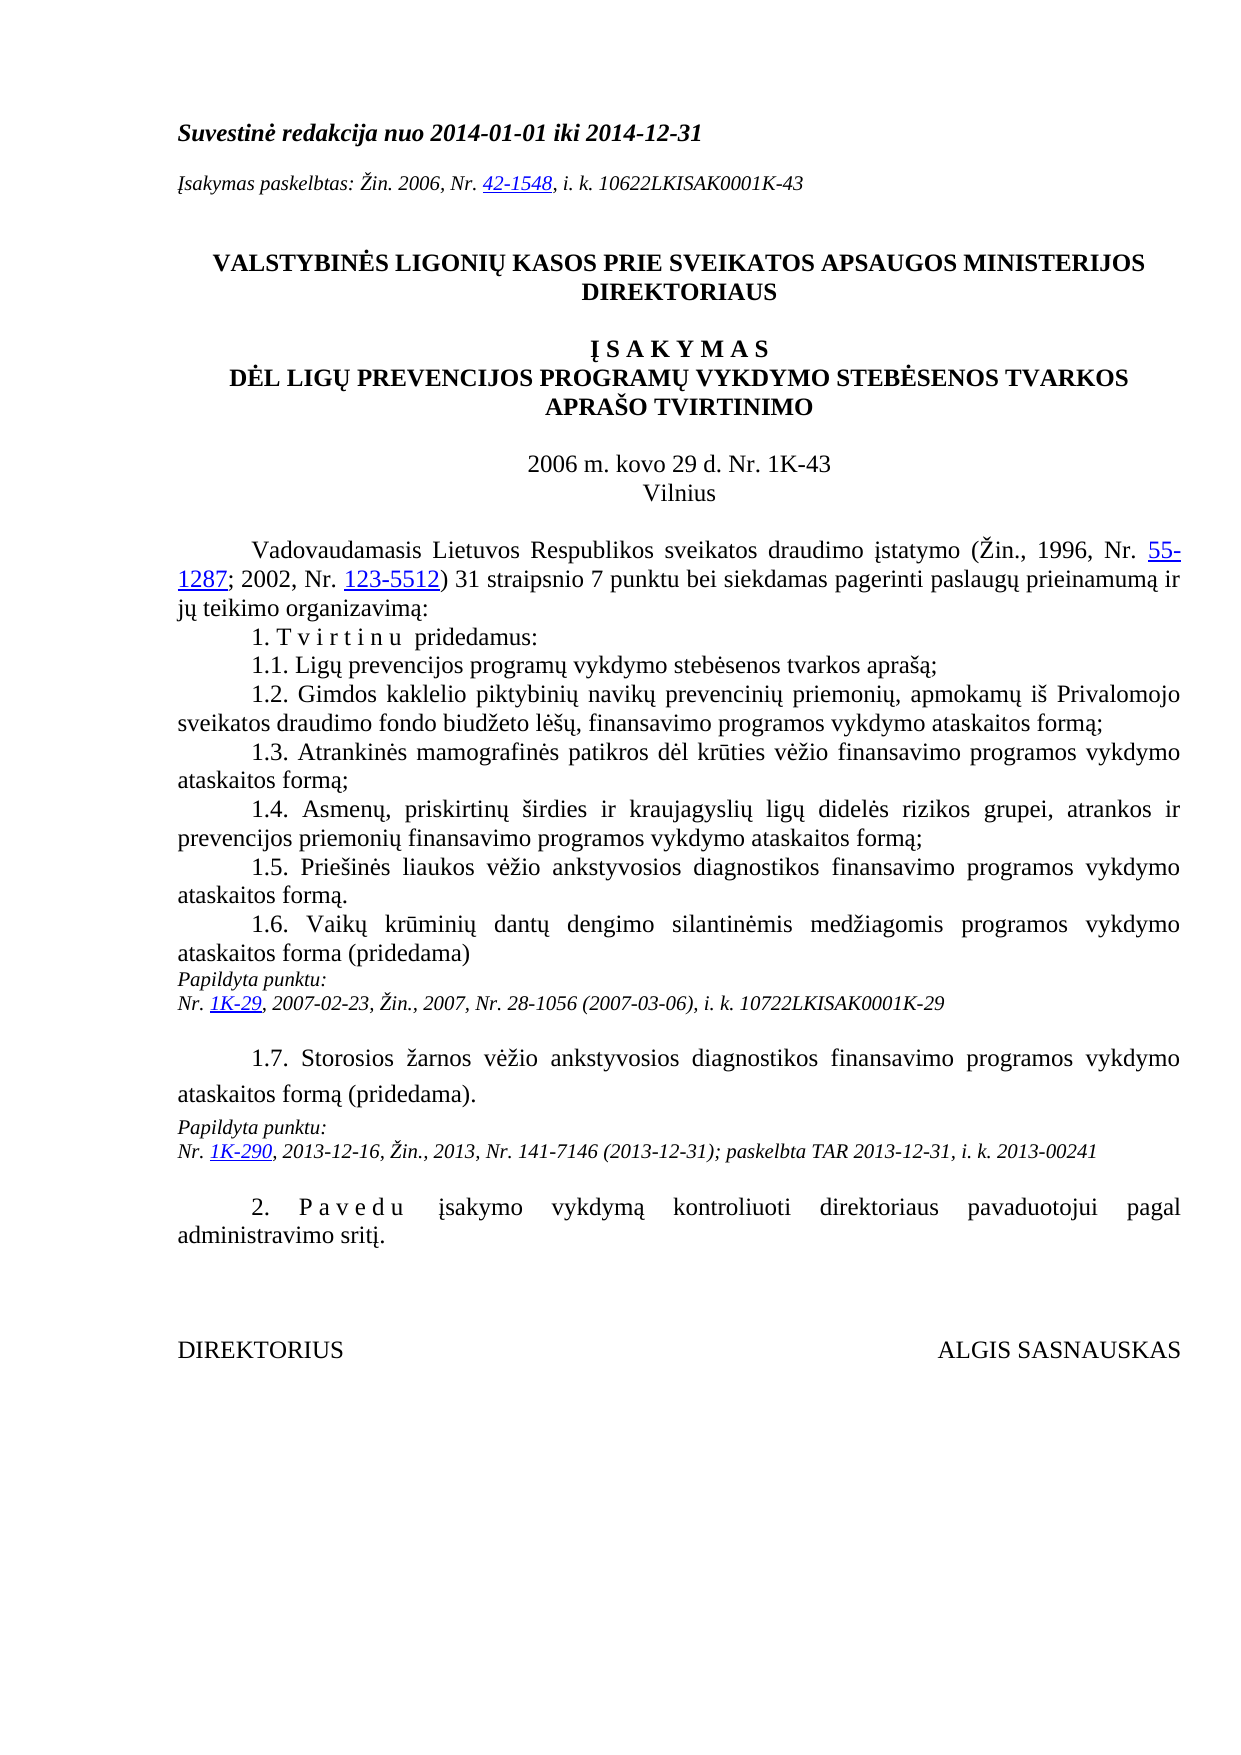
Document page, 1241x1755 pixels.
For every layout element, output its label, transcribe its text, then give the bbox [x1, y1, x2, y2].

text 1.4. Asmenų, priskirtinų širdies ir kraujagyslių ligų didelės rizikos grupei, atrankos ir prevencijos priemonių finansavimo programos vykdymo ataskaitos formą; [177, 794, 1181, 852]
text DIREKTORIUS ALGIS SASNAUSKAS [177, 1335, 1181, 1364]
text Papildyta punktu: [177, 967, 1181, 991]
text Įsakymas paskelbtas: Žin. 2006, Nr. 42-1548, i. k. 10622LKISAK0001K-43 [177, 171, 1181, 195]
text 1.5. Priešinės liaukos vėžio ankstyvosios diagnostikos finansavimo programos vykdymo ataskaitos formą. [177, 852, 1181, 909]
text 1. Tvirtinu pridedamus: [177, 622, 1181, 650]
text Papildyta punktu: [177, 1115, 1181, 1139]
text Vadovaudamasis Lietuvos Respublikos sveikatos draudimo įstatymo (Žin., 1996, Nr. 55-1287; 2002, Nr. 123-5512) 31 straipsnio 7 punktu bei siekdamas pagerinti paslaugų prieinamumą ir jų teikimo organizavimą: [177, 535, 1181, 622]
text DĖL LIGŲ PREVENCIJOS PROGRAMŲ VYKDYMO STEBĖSENOS TVARKOS APRAŠO TVIRTINIMO [177, 363, 1181, 420]
text Nr. 1K-29, 2007-02-23, Žin., 2007, Nr. 28-1056 (2007-03-06), i. k. 10722LKISAK0001K-29 [177, 991, 1181, 1015]
text 1.6. Vaikų krūminių dantų dengimo silantinėmis medžiagomis programos vykdymo ataskaitos forma (pridedama) [177, 909, 1181, 967]
text 1.7. Storosios žarnos vėžio ankstyvosios diagnostikos finansavimo programos vykdymo ataskaitos formą (pridedama). [177, 1043, 1181, 1108]
text 2006 m. kovo 29 d. Nr. 1K-43 [177, 449, 1181, 478]
text Suvestinė redakcija nuo 2014-01-01 iki 2014-12-31 [177, 118, 1181, 147]
text 1.1. Ligų prevencijos programų vykdymo stebėsenos tvarkos aprašą; [177, 650, 1181, 679]
text 1.2. Gimdos kaklelio piktybinių navikų prevencinių priemonių, apmokamų iš Privalomojo sveikatos draudimo fondo biudžeto lėšų, finansavimo programos vykdymo ataskaitos formą; [177, 679, 1181, 737]
text VALSTYBINĖS LIGONIŲ KASOS PRIE SVEIKATOS APSAUGOS MINISTERIJOS DIREKTORIAUS [177, 248, 1181, 305]
text Vilnius [177, 478, 1181, 507]
text Nr. 1K-290, 2013-12-16, Žin., 2013, Nr. 141-7146 (2013-12-31); paskelbta TAR 2013-12-31, i. k. 2013-00241 [177, 1139, 1181, 1163]
text 1.3. Atrankinės mamografinės patikros dėl krūties vėžio finansavimo programos vykdymo ataskaitos formą; [177, 737, 1181, 794]
text 2. Pavedu įsakymo vykdymą kontroliuoti direktoriaus pavaduotojui pagal administravimo sritį. [177, 1192, 1181, 1249]
text Į S A K Y M A S [177, 334, 1181, 363]
